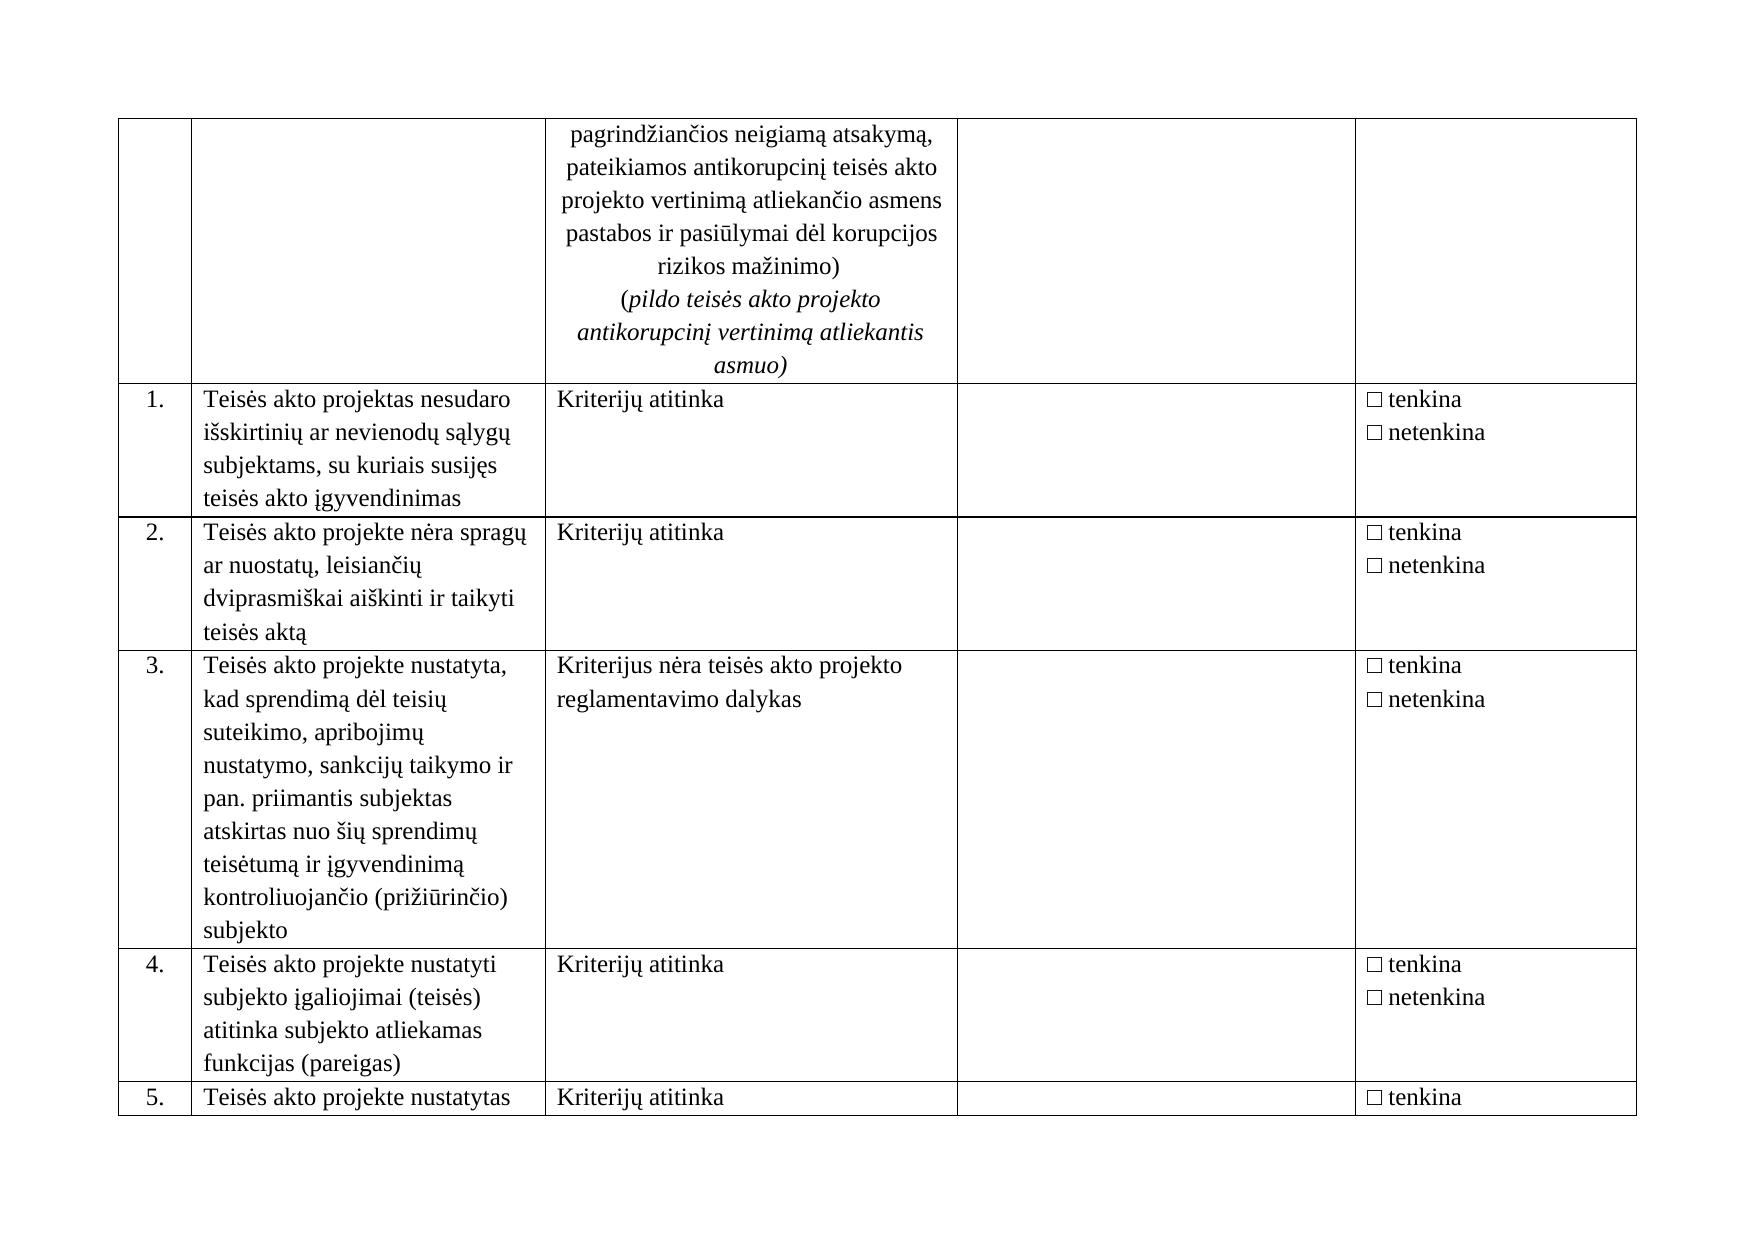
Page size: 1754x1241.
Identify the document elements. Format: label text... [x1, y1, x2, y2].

table_header [958, 119, 1355, 383]
table_header [1356, 119, 1636, 383]
table_cell □ tenkina [1356, 1082, 1636, 1115]
table_header [192, 119, 545, 383]
table_cell Kriterijų atitinka [546, 949, 957, 1081]
table_cell [1637, 1081, 1727, 1115]
table_cell 3. [119, 651, 191, 948]
table_header pagrindžiančios neigiamą atsakymą, pateikiamos antikorupcinį teisės akto projekto vertinimą atliekančio asmens pastabos ir pasiūlymai dėl korupcijos rizikos mažinimo) (pildo teisės akto projekto antikorupcinį vertinimą atliekantis asmuo) [546, 119, 957, 383]
table_cell [958, 949, 1355, 1081]
table_cell 5. [119, 1082, 191, 1115]
table_header [119, 119, 191, 383]
table_header [1637, 118, 1727, 383]
table_cell □ tenkina □ netenkina [1356, 518, 1636, 649]
table_cell [958, 384, 1355, 516]
table_cell [1637, 383, 1727, 516]
table_cell [958, 518, 1355, 649]
table_cell [958, 651, 1355, 948]
table_cell □ tenkina □ netenkina [1356, 949, 1636, 1081]
table_cell Kriterijų atitinka [546, 384, 957, 516]
table_cell Kriterijų atitinka [546, 518, 957, 649]
table_cell □ tenkina □ netenkina [1356, 384, 1636, 516]
table_cell 4. [119, 949, 191, 1081]
table_cell Teisės akto projekte nėra spragų ar nuostatų, leisiančių dviprasmiškai aiškinti ir taikyti teisės aktą [192, 518, 545, 649]
table_cell Teisės akto projektas nesudaro išskirtinių ar nevienodų sąlygų subjektams, su kuriais susijęs teisės akto įgyvendinimas [192, 384, 545, 516]
table_cell Kriterijų atitinka [546, 1082, 957, 1115]
table_cell 2. [119, 518, 191, 649]
table_cell [1637, 516, 1727, 649]
table_cell □ tenkina □ netenkina [1356, 651, 1636, 948]
table_cell [1637, 948, 1727, 1081]
table_cell Kriterijus nėra teisės akto projekto reglamentavimo dalykas [546, 651, 957, 948]
table_cell 1. [119, 384, 191, 516]
table_cell [958, 1082, 1355, 1115]
table_cell [1637, 650, 1727, 948]
table_cell Teisės akto projekte nustatyti subjekto įgaliojimai (teisės) atitinka subjekto atliekamas funkcijas (pareigas) [192, 949, 545, 1081]
table_cell Teisės akto projekte nustatyta, kad sprendimą dėl teisių suteikimo, apribojimų nustatymo, sankcijų taikymo ir pan. priimantis subjektas atskirtas nuo šių sprendimų teisėtumą ir įgyvendinimą kontroliuojančio (prižiūrinčio) subjekto [192, 651, 545, 948]
table_cell Teisės akto projekte nustatytas [192, 1082, 545, 1115]
